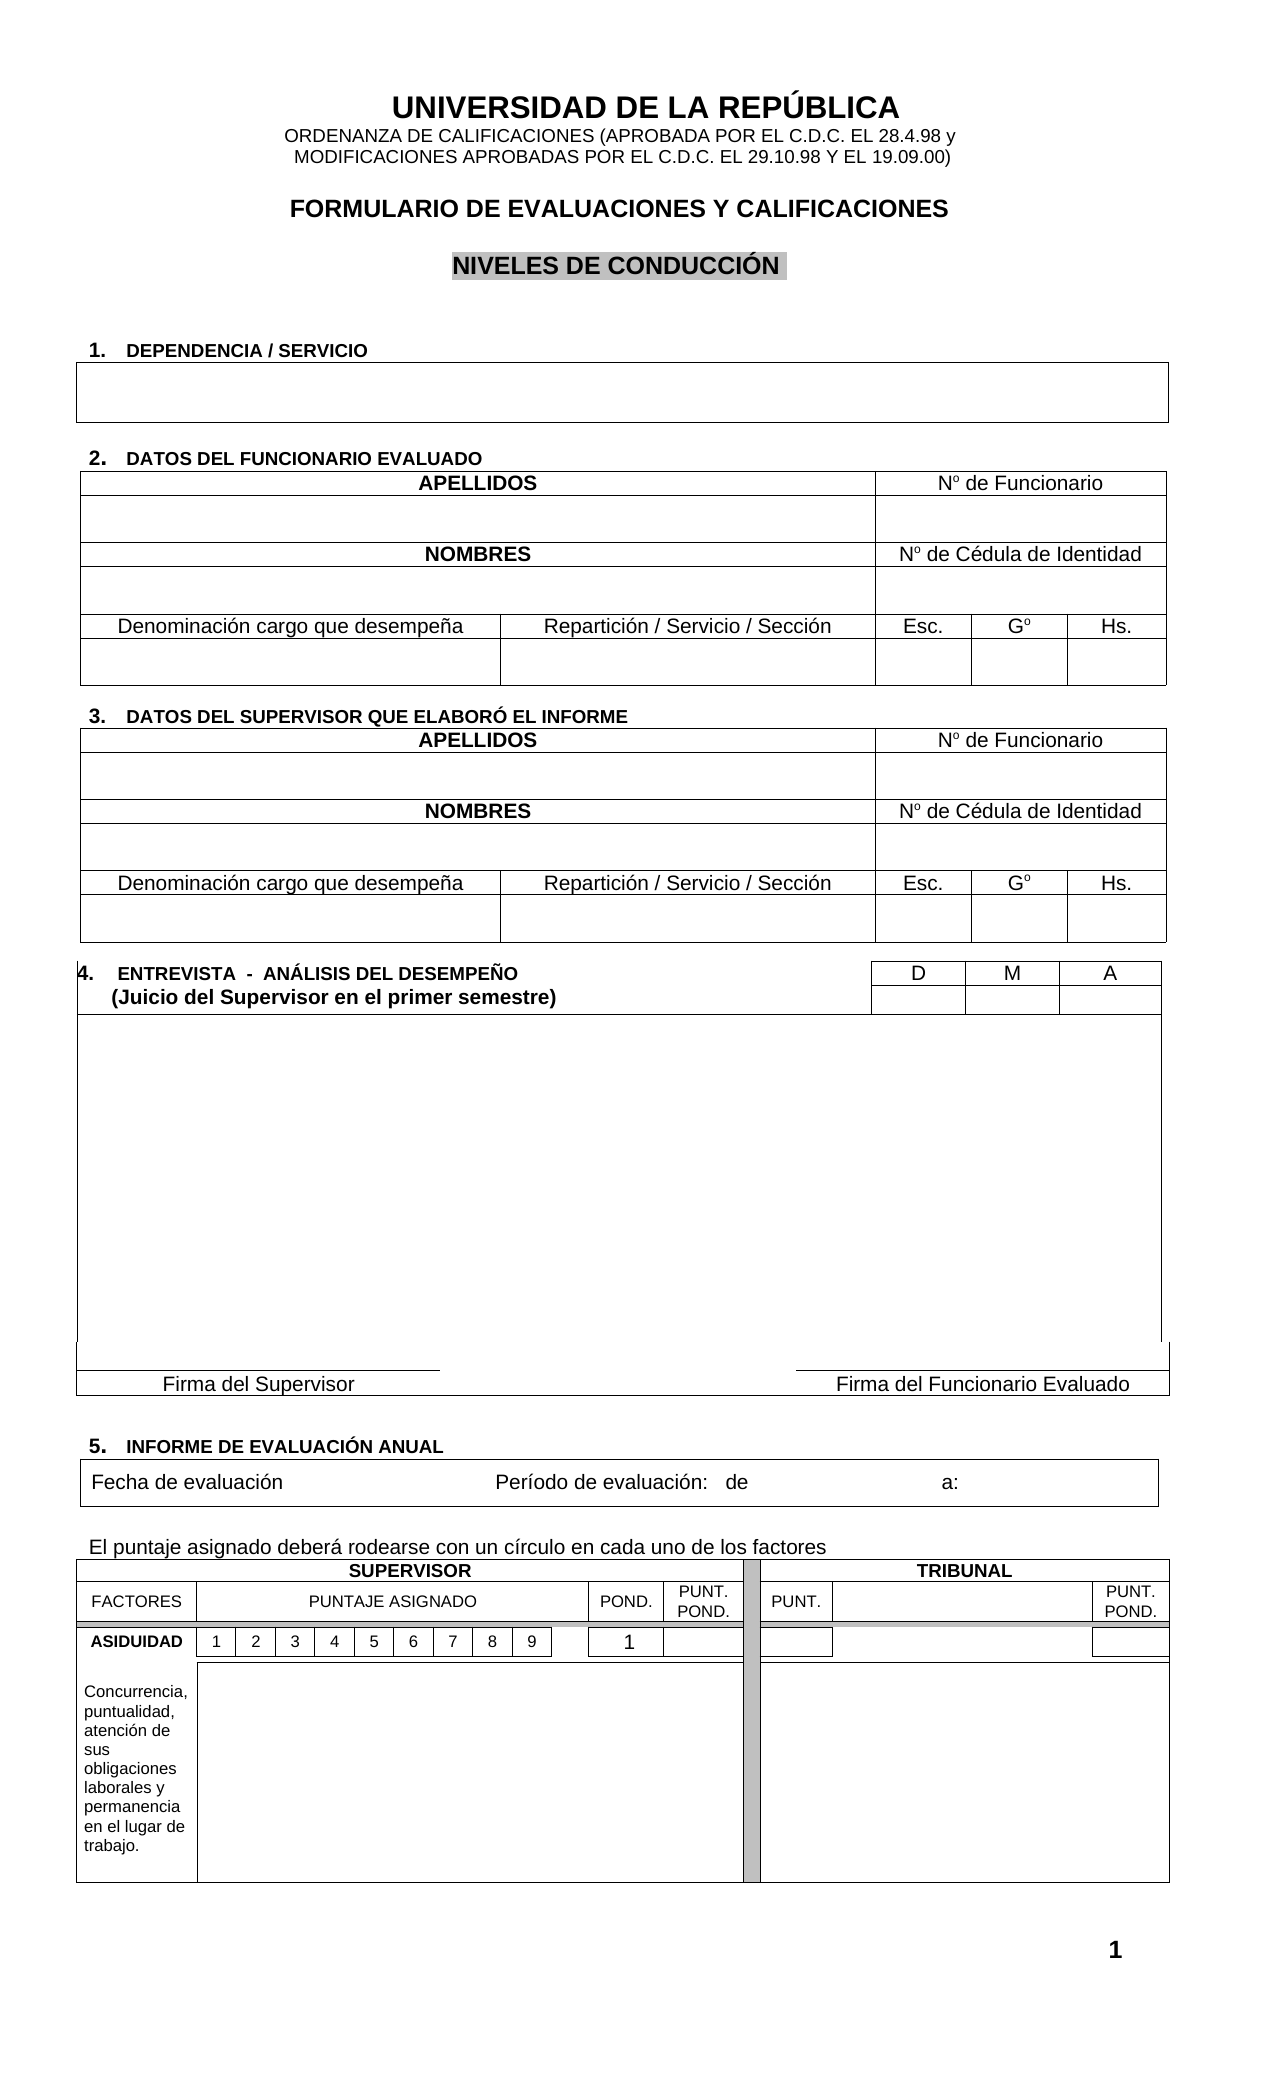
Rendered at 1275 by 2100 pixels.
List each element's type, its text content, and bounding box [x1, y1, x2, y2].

table_cell [81, 895, 500, 942]
table_cell No de Cédula de Identidad [876, 800, 1166, 823]
table_cell 8 [473, 1628, 512, 1656]
subtitle FORMULARIO DE EVALUACIONES Y CALIFICACIONES [89, 194, 1157, 223]
table_cell Hs. [1068, 871, 1166, 894]
table_cell [1068, 895, 1166, 942]
table_cell [872, 986, 965, 1014]
text 1 [89, 1907, 1157, 1964]
table_cell 1 [589, 1628, 663, 1656]
table_cell Firma del Funcionario Evaluado [796, 1371, 1169, 1395]
table_header [969, 1460, 1158, 1506]
table_cell 5 [355, 1628, 393, 1656]
table_header a: [931, 1460, 969, 1506]
table_header 4. ENTREVISTA - ANÁLISIS DEL DESEMPEÑO (Juicio del Supervisor en el primer semestre) [78, 961, 871, 1014]
table_cell PUNT. POND. [664, 1582, 743, 1621]
table_cell [876, 753, 1166, 799]
table_cell [81, 753, 875, 799]
table_header D [872, 962, 965, 984]
table_cell 7 [434, 1628, 472, 1656]
table_cell FACTORES [77, 1582, 196, 1621]
table_cell 2 [236, 1628, 275, 1656]
table_cell [501, 639, 875, 685]
table_header APELLIDOS [81, 729, 875, 752]
text 1. DEPENDENCIA / SERVICIO [89, 338, 1157, 362]
table_cell [833, 1582, 1092, 1621]
table_cell [81, 496, 875, 542]
table_cell [761, 1663, 1169, 1882]
table_header A [1060, 962, 1161, 984]
table_header APELLIDOS [81, 472, 875, 495]
table_cell Repartición / Servicio / Sección [501, 871, 875, 894]
table_cell ASIDUIDAD [77, 1628, 196, 1656]
table_cell [1068, 639, 1166, 685]
table_cell Go [972, 871, 1067, 894]
table_cell [552, 1627, 588, 1656]
table_cell [198, 1663, 743, 1882]
table_cell Repartición / Servicio / Sección [501, 615, 875, 637]
table_cell Go [972, 615, 1067, 637]
table_cell [972, 895, 1067, 942]
table_cell [833, 1627, 1092, 1656]
text MODIFICACIONES APROBADAS POR EL C.D.C. EL 29.10.98 Y EL 19.09.00) [89, 146, 1157, 168]
table_header TRIBUNAL [761, 1560, 1169, 1581]
table_cell [77, 1656, 743, 1662]
table_header Fecha de evaluación [81, 1460, 294, 1506]
table_header [294, 1460, 481, 1506]
table_cell PUNTAJE ASIGNADO [197, 1582, 588, 1621]
text 3. DATOS DEL SUPERVISOR QUE ELABORÓ EL INFORME [89, 704, 1157, 728]
table_cell No de Cédula de Identidad [876, 543, 1166, 566]
table_cell [876, 496, 1166, 542]
table_cell [1093, 1628, 1169, 1656]
text Universidad de la República [89, 89, 1157, 124]
table_cell [876, 824, 1166, 870]
table_cell [876, 639, 971, 685]
table_cell 3 [276, 1628, 314, 1656]
table_cell 1 [197, 1628, 235, 1656]
table_header No de Funcionario [876, 472, 1166, 495]
table_cell Hs. [1068, 615, 1166, 637]
table_cell [972, 639, 1067, 685]
table_cell [664, 1628, 743, 1656]
table_cell Esc. [876, 871, 971, 894]
table_header M [966, 962, 1059, 984]
table_cell [501, 895, 875, 942]
table_cell [1165, 1014, 1169, 1342]
table_cell [77, 1622, 743, 1627]
table_cell PUNT. POND. [1093, 1582, 1169, 1621]
table_cell POND. [589, 1582, 663, 1621]
table_cell [440, 1342, 796, 1370]
table_cell 4 [315, 1628, 354, 1656]
subtitle NIVELES DE CONDUCCIÓN [89, 252, 1157, 280]
text ORDENANZA DE CALIFICACIONES (APROBADA POR EL C.D.C. EL 28.4.98 y [89, 124, 1157, 146]
table_cell Denominación cargo que desempeña [81, 615, 500, 637]
table_cell [1165, 985, 1169, 1014]
table_cell [761, 1622, 1169, 1627]
table_cell 9 [513, 1628, 551, 1656]
table_cell PUNT. [761, 1582, 832, 1621]
text 5. INFORME DE EVALUACIÓN ANUAL [89, 1430, 1157, 1458]
table_cell [876, 567, 1166, 613]
table_cell [78, 1015, 1161, 1342]
table_cell [796, 1342, 1169, 1370]
table_cell NOMBRES [81, 543, 875, 566]
table_cell Denominación cargo que desempeña [81, 871, 500, 894]
table_cell [81, 824, 875, 870]
table_header Período de evaluación: de [481, 1460, 763, 1506]
table_header [77, 363, 1168, 422]
table_cell [77, 1342, 440, 1370]
text 2. DATOS DEL FUNCIONARIO EVALUADO [89, 442, 1157, 471]
table_header [763, 1460, 931, 1506]
table_header SUPERVISOR [77, 1560, 743, 1581]
table_cell 6 [394, 1628, 433, 1656]
table_cell [81, 567, 875, 613]
table_cell [761, 1628, 832, 1656]
table_header [744, 1560, 760, 1882]
table_cell [761, 1656, 1169, 1662]
table_cell NOMBRES [81, 800, 875, 823]
table_cell [1060, 986, 1161, 1014]
table_cell [81, 639, 500, 685]
text El puntaje asignado deberá rodearse con un círculo en cada uno de los factores [89, 1535, 1157, 1559]
table_cell [440, 1370, 796, 1395]
table_cell [966, 986, 1059, 1014]
table_cell Firma del Supervisor [77, 1371, 440, 1395]
table_header [1165, 961, 1169, 984]
table_header No de Funcionario [876, 729, 1166, 752]
table_cell Esc. [876, 615, 971, 637]
table_cell [876, 895, 971, 942]
table_cell Concurrencia, puntualidad, atención de sus obligaciones laborales y permanencia en el lugar de trabajo. [77, 1662, 197, 1882]
